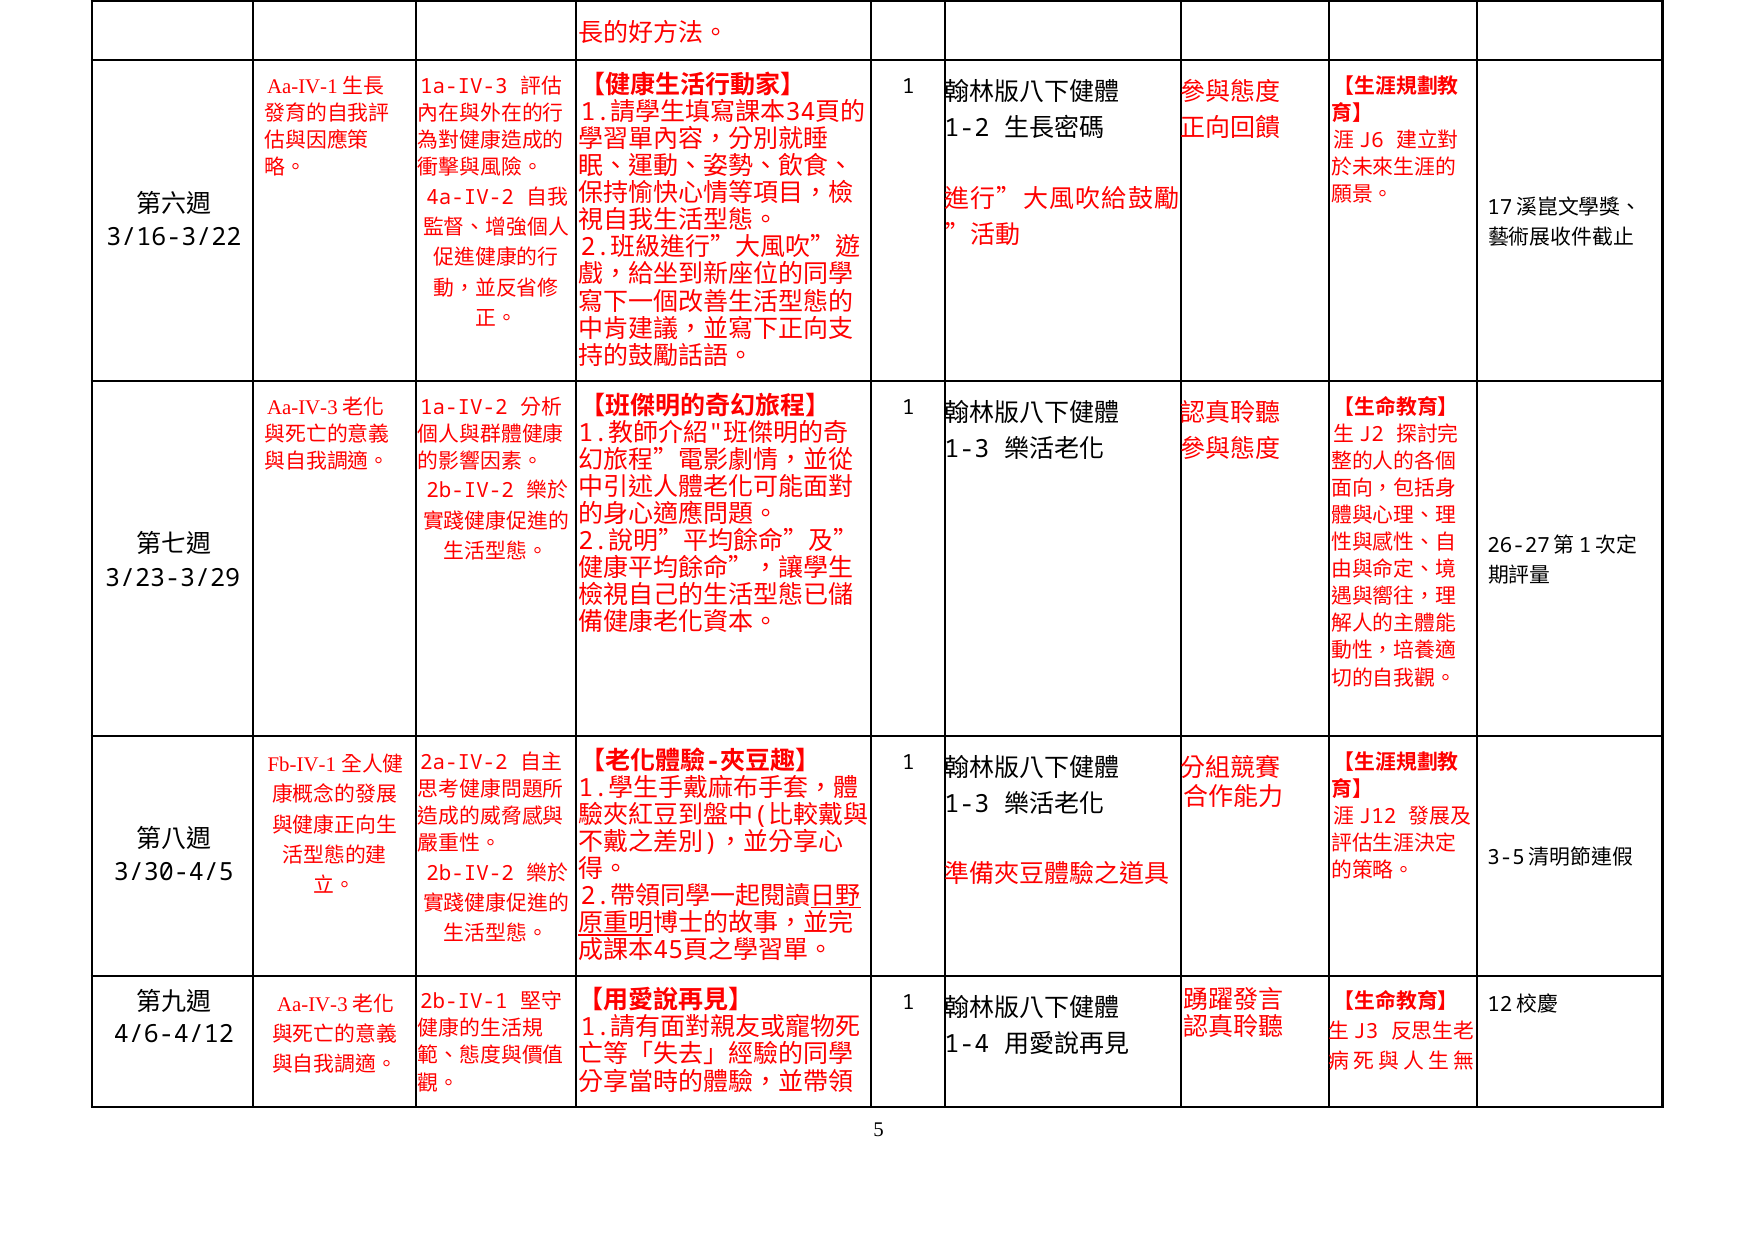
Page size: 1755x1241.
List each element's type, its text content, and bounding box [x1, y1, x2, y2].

table_cell 【用愛說再見】 1.請有面對親友或寵物死亡等「失去」經驗的同學分享當時的體驗，並帶領 [577, 977, 870, 1106]
table_cell 參與態度 正向回饋 [1182, 61, 1328, 380]
table_cell [946, 2, 1180, 59]
table_cell 【班傑明的奇幻旅程】 1.教師介紹"班傑明的奇幻旅程”電影劇情，並從中引述人體老化可能面對的身心適應問題。 2.說明”平均餘命”及”健康平均餘命”，讓學生檢視自己的生活型態已儲備健康老化資本。 [577, 382, 870, 735]
table_cell 翰林版八下健體 1-2 生長密碼 進行”大風吹給鼓勵”活動 [946, 61, 1180, 380]
table_cell Fb-IV-1 全人健康概念的發展與健康正向生活型態的建立。 [254, 737, 415, 974]
table_cell 1 [872, 382, 944, 735]
table_cell 3-5清明節連假 [1478, 737, 1661, 974]
table_cell 踴躍發言 認真聆聽 [1182, 977, 1328, 1106]
table_cell 【老化體驗-夾豆趣】 1.學生手戴麻布手套，體驗夾紅豆到盤中(比較戴與不戴之差別)，並分享心得。 2.帶領同學一起閱讀日野原重明博士的故事，並完成課本45頁之學習單。 [577, 737, 870, 974]
table_cell 2a-IV-2 自主思考健康問題所造成的威脅感與嚴重性。 2b-IV-2 樂於實踐健康促進的生活型態。 [417, 737, 575, 974]
table_cell 1a-IV-2 分析個人與群體健康的影響因素。 2b-IV-2 樂於實踐健康促進的生活型態。 [417, 382, 575, 735]
table_cell [93, 2, 252, 59]
table_cell [872, 2, 944, 59]
table_cell 認真聆聽 參與態度 [1182, 382, 1328, 735]
table_cell 【健康生活行動家】 1.請學生填寫課本34頁的學習單內容，分別就睡眠、運動、姿勢、飲食、保持愉快心情等項目，檢視自我生活型態。 2.班級進行”大風吹”遊戲，給坐到新座位的同學寫下一個改善生活型態的中肯建議，並寫下正向支持的鼓勵話語。 [577, 61, 870, 380]
table_cell 1a-IV-3 評估內在與外在的行為對健康造成的衝擊與風險。 4a-IV-2 自我監督、增強個人促進健康的行動，並反省修正。 [417, 61, 575, 380]
table_cell 第七週 3/23-3/29 [93, 382, 252, 735]
table_cell 1 [872, 61, 944, 380]
table_cell 【生命教育】 生J2 探討完整的人的各個面向，包括身體與心理、理性與感性、自由與命定、境遇與嚮往，理解人的主體能動性，培養適切的自我觀。 [1330, 382, 1476, 735]
table_cell 第八週 3/30-4/5 [93, 737, 252, 974]
table_cell 2b-IV-1 堅守健康的生活規範、態度與價值觀。 [417, 977, 575, 1106]
table_cell 17溪崑文學獎、藝術展收件截止 [1478, 61, 1661, 380]
table_cell 【生涯規劃教育】 涯J6 建立對於未來生涯的願景。 [1330, 61, 1476, 380]
table_cell 分組競賽 合作能力 [1182, 737, 1328, 974]
table_cell [417, 2, 575, 59]
table_cell 1 [872, 977, 944, 1106]
table_cell 翰林版八下健體 1-4 用愛說再見 [946, 977, 1180, 1106]
table_cell [1182, 2, 1328, 59]
table_cell 1 [872, 737, 944, 974]
table_cell [254, 2, 415, 59]
table_cell 【生命教育】 生J3 反思生老病死與人生無 [1330, 977, 1476, 1106]
table_cell 翰林版八下健體 1-3 樂活老化 [946, 382, 1180, 735]
table_cell 【生涯規劃教育】 涯J12 發展及評估生涯決定的策略。 [1330, 737, 1476, 974]
table_cell 第六週 3/16-3/22 [93, 61, 252, 380]
table_cell 12校慶 [1478, 977, 1661, 1106]
table_cell Aa-IV-1 生長發育的自我評估與因應策略。 [254, 61, 415, 380]
table_cell 長的好方法。 [577, 2, 870, 59]
table_cell 26-27第1次定期評量 [1478, 382, 1661, 735]
table_cell Aa-IV-3 老化與死亡的意義與自我調適。 [254, 977, 415, 1106]
table_cell 第九週 4/6-4/12 [93, 977, 252, 1106]
table_cell 翰林版八下健體 1-3 樂活老化 準備夾豆體驗之道具 [946, 737, 1180, 974]
table_cell [1330, 2, 1476, 59]
table_cell [1478, 2, 1661, 59]
table_cell Aa-IV-3 老化與死亡的意義與自我調適。 [254, 382, 415, 735]
